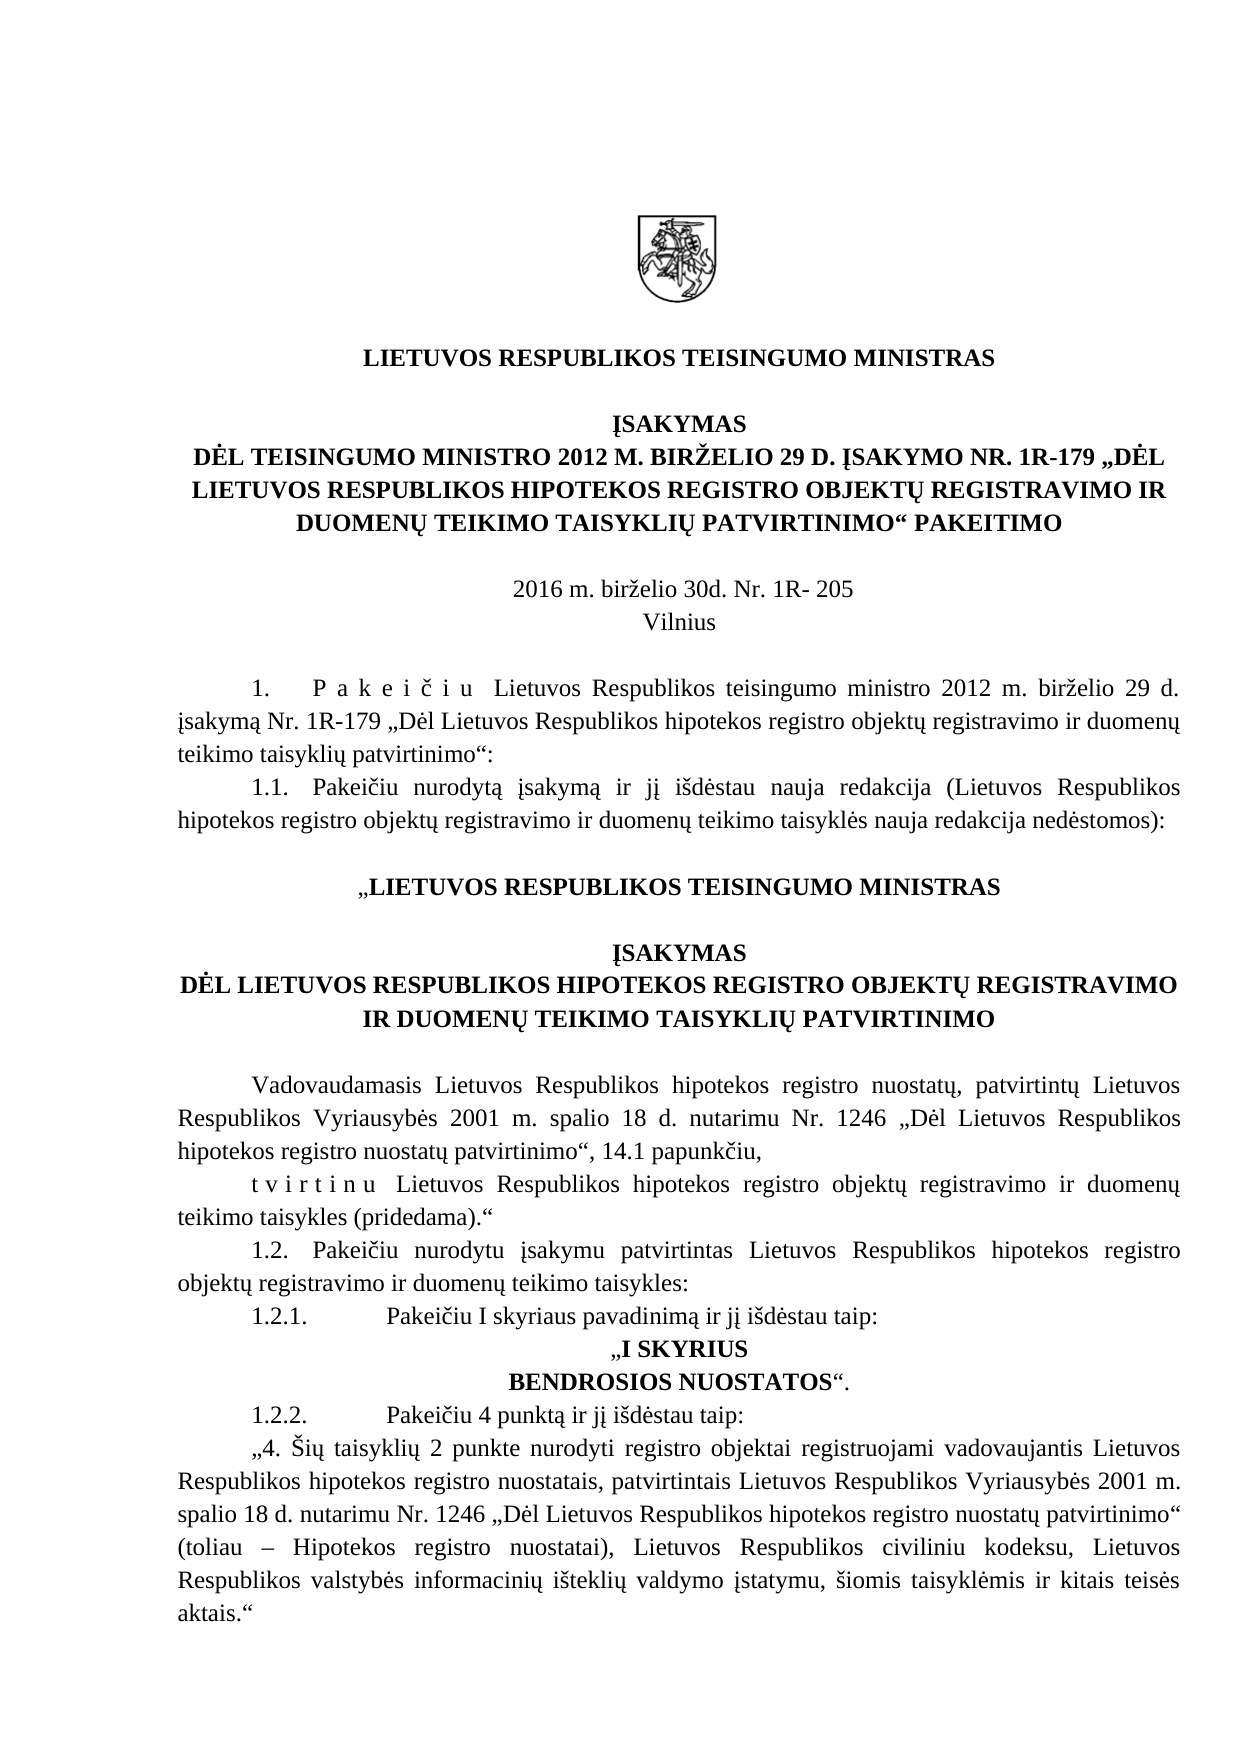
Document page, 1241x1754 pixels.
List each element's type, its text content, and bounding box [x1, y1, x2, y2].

text „4. Šių taisyklių 2 punkte nurodyti registro objektai registruojami vadovaujantis Lietuvos Respublikos hipotekos registro nuostatais, patvirtintais Lietuvos Respublikos Vyriausybės 2001 m. spalio 18 d. nutarimu Nr. 1246 „Dėl Lietuvos Respublikos hipotekos registro nuostatų patvirtinimo“ (toliau – Hipotekos registro nuostatai), Lietuvos Respublikos civiliniu kodeksu, Lietuvos Respublikos valstybės informacinių išteklių valdymo įstatymu, šiomis taisyklėmis ir kitais teisės aktais.“ [177, 1433, 1181, 1627]
text DĖL TEISINGUMO MINISTRO 2012 M. BIRŽELIO 29 D. ĮSAKYMO NR. 1R-179 „DĖL LIETUVOS RESPUBLIKOS HIPOTEKOS REGISTRO OBJEKTŲ REGISTRAVIMO IR DUOMENŲ TEIKIMO TAISYKLIŲ PATVIRTINIMO“ PAKEITIMO [177, 442, 1181, 537]
text „I SKYRIUS [177, 1334, 1181, 1363]
text BENDROSIOS NUOSTATOS“. [177, 1367, 1181, 1396]
text ĮSAKYMAS [177, 409, 1181, 438]
text 1.2.1. Pakeičiu I skyriaus pavadinimą ir jį išdėstau taip: [251, 1301, 1181, 1329]
text ĮSAKYMAS [177, 938, 1181, 966]
text LIETUVOS RESPUBLIKOS TEISINGUMO MINISTRAS [177, 343, 1181, 372]
text tvirtinu Lietuvos Respublikos hipotekos registro objektų registravimo ir duomenų teikimo taisykles (pridedama).“ [177, 1169, 1181, 1231]
text 2016 m. birželio 30d. Nr. 1R- 205 [177, 574, 1181, 603]
text „LIETUVOS RESPUBLIKOS TEISINGUMO MINISTRAS [177, 872, 1181, 900]
text 1.1. Pakeičiu nurodytą įsakymą ir jį išdėstau nauja redakcija (Lietuvos Respublikos hipotekos registro objektų registravimo ir duomenų teikimo taisyklės nauja redakcija nedėstomos): [177, 772, 1181, 834]
text 1.2.2. Pakeičiu 4 punktą ir jį išdėstau taip: [251, 1400, 1181, 1429]
text Vilnius [177, 607, 1181, 636]
text Vadovaudamasis Lietuvos Respublikos hipotekos registro nuostatų, patvirtintų Lietuvos Respublikos Vyriausybės 2001 m. spalio 18 d. nutarimu Nr. 1246 „Dėl Lietuvos Respublikos hipotekos registro nuostatų patvirtinimo“, 14.1 papunkčiu, [177, 1070, 1181, 1164]
text 1. P a k e i č i u Lietuvos Respublikos teisingumo ministro 2012 m. birželio 29 d. įsakymą Nr. 1R-179 „Dėl Lietuvos Respublikos hipotekos registro objektų registravimo ir duomenų teikimo taisyklių patvirtinimo“: [177, 673, 1181, 768]
text 1.2. Pakeičiu nurodytu įsakymu patvirtintas Lietuvos Respublikos hipotekos registro objektų registravimo ir duomenų teikimo taisykles: [177, 1235, 1181, 1297]
text DĖL LIETUVOS RESPUBLIKOS HIPOTEKOS REGISTRO OBJEKTŲ REGISTRAVIMO IR DUOMENŲ TEIKIMO TAISYKLIŲ PATVIRTINIMO [177, 971, 1181, 1032]
